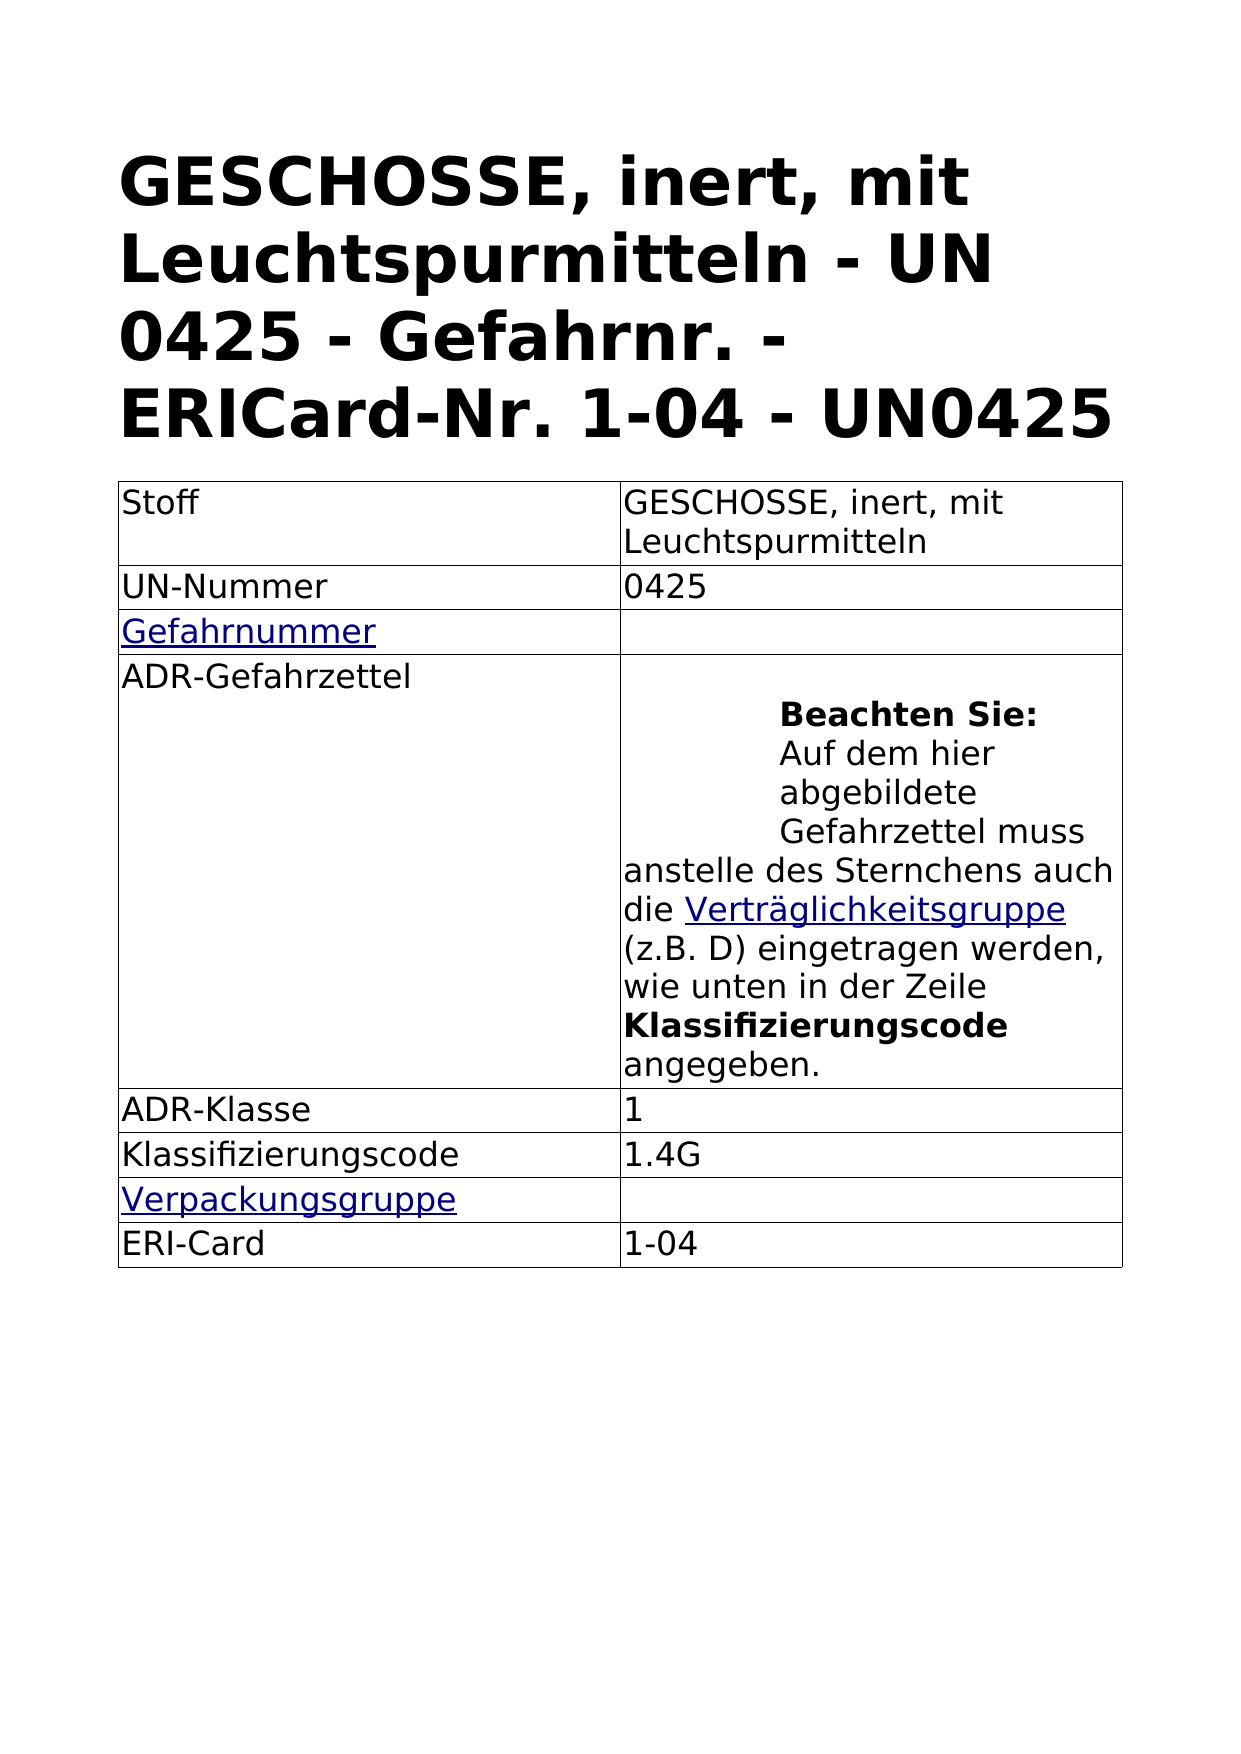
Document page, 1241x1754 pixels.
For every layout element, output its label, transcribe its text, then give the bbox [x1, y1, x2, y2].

table_header Stoff [119, 482, 620, 564]
table_cell 1.4G [621, 1133, 1122, 1177]
table_cell 0425 [621, 566, 1122, 609]
table_header GESCHOSSE, inert, mit Leuchtspurmitteln [621, 482, 1122, 564]
table_cell ADR-Klasse [119, 1089, 620, 1132]
table_cell [621, 610, 1122, 654]
table_cell Gefahrnummer [119, 610, 620, 654]
table_cell ERI-Card [119, 1223, 620, 1267]
table_cell Verpackungsgruppe [119, 1178, 620, 1222]
table_cell ADR-Gefahrzettel [119, 655, 620, 1087]
table_cell UN-Nummer [119, 566, 620, 609]
table_cell 1-04 [621, 1223, 1122, 1267]
table_cell [621, 1178, 1122, 1222]
table_cell 1 [621, 1089, 1122, 1132]
table_cell Klassifizierungscode [119, 1133, 620, 1177]
table_cell Beachten Sie: Auf dem hier abgebildete Gefahrzettel muss anstelle des Sternchens auch die Verträglichkeitsgruppe (z.B. D) eingetragen werden, wie unten in der Zeile Klassifizierungscode angegeben. [621, 655, 1122, 1087]
subtitle GESCHOSSE, inert, mit Leuchtspurmitteln - UN 0425 - Gefahrnr. - ERICard-Nr. 1-04 - UN0425 [118, 143, 1122, 453]
